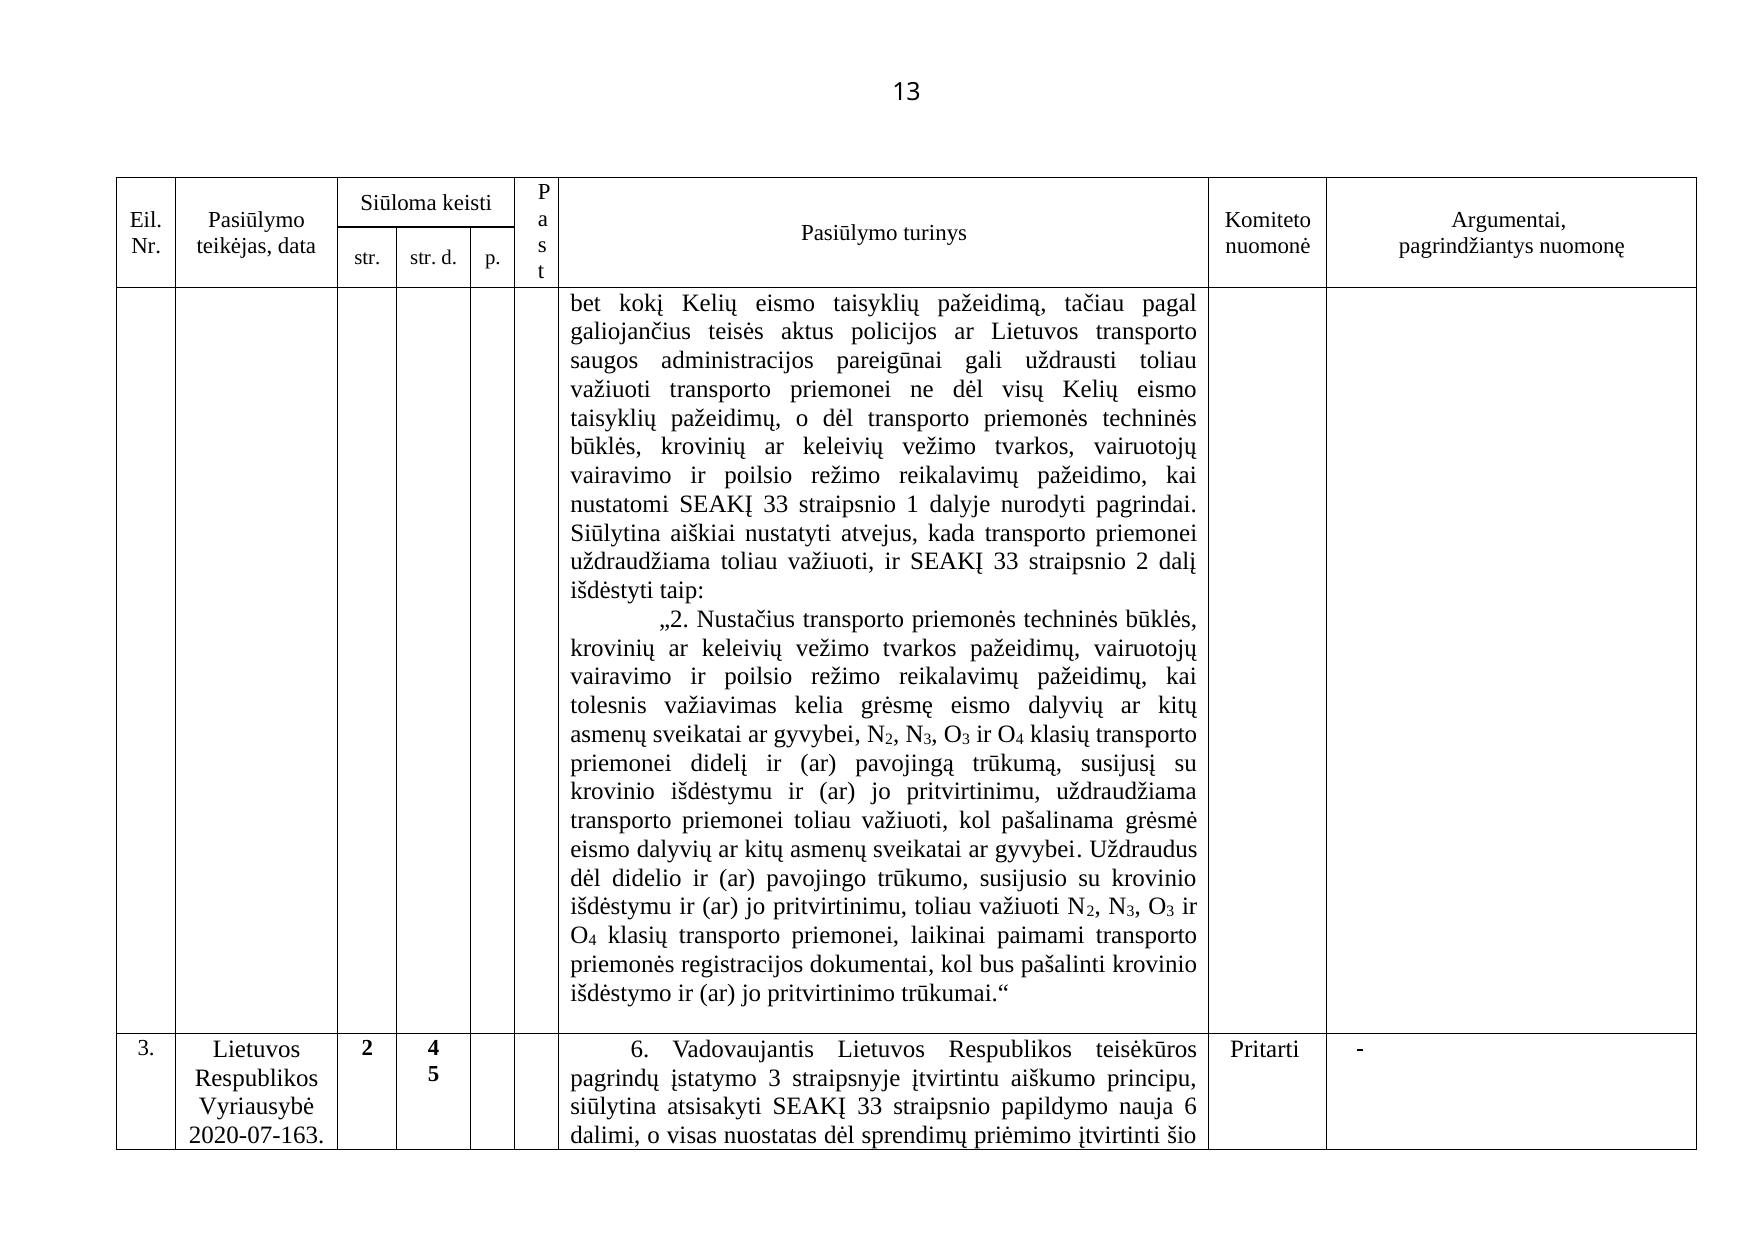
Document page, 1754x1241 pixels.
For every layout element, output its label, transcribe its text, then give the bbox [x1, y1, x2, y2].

table_cell [397, 288, 470, 1033]
table_cell [1327, 1034, 1696, 1149]
table_header Komiteto nuomonė [1209, 178, 1326, 287]
table_cell [515, 1034, 558, 1149]
table_cell [1327, 288, 1696, 1033]
table_header Argumentai, pagrindžiantys nuomonę [1327, 178, 1696, 287]
table_cell [515, 288, 558, 1033]
table_cell bet kokį Kelių eismo taisyklių pažeidimą, tačiau pagal galiojančius teisės aktus policijos ar Lietuvos transporto saugos administracijos pareigūnai gali uždrausti toliau važiuoti transporto priemonei ne dėl visų Kelių eismo taisyklių pažeidimų, o dėl transporto priemonės techninės būklės, krovinių ar keleivių vežimo tvarkos, vairuotojų vairavimo ir poilsio režimo reikalavimų pažeidimo, kai nustatomi SEAKĮ 33 straipsnio 1 dalyje nurodyti pagrindai. Siūlytina aiškiai nustatyti atvejus, kada transporto priemonei uždraudžiama toliau važiuoti, ir SEAKĮ 33 straipsnio 2 dalį išdėstyti taip: „2. Nustačius transporto priemonės techninės būklės, krovinių ar keleivių vežimo tvarkos pažeidimų, vairuotojų vairavimo ir poilsio režimo reikalavimų pažeidimų, kai tolesnis važiavimas kelia grėsmę eismo dalyvių ar kitų asmenų sveikatai ar gyvybei, N2, N3, O3 ir O4 klasių transporto priemonei didelį ir (ar) pavojingą trūkumą, susijusį su krovinio išdėstymu ir (ar) jo pritvirtinimu, uždraudžiama transporto priemonei toliau važiuoti, kol pašalinama grėsmė eismo dalyvių ar kitų asmenų sveikatai ar gyvybei. Uždraudus dėl didelio ir (ar) pavojingo trūkumo, susijusio su krovinio išdėstymu ir (ar) jo pritvirtinimu, toliau važiuoti N2, N3, O3 ir O4 klasių transporto priemonei, laikinai paimami transporto priemonės registracijos dokumentai, kol bus pašalinti krovinio išdėstymo ir (ar) jo pritvirtinimo trūkumai.“ [559, 288, 1208, 1033]
table_cell [471, 288, 514, 1033]
table_header Pastabos [515, 178, 558, 287]
table_cell 6. Vadovaujantis Lietuvos Respublikos teisėkūros pagrindų įstatymo 3 straipsnyje įtvirtintu aiškumo principu, siūlytina atsisakyti SEAKĮ 33 straipsnio papildymo nauja 6 dalimi, o visas nuostatas dėl sprendimų priėmimo įtvirtinti šio [559, 1034, 1208, 1149]
table_cell [471, 1034, 514, 1149]
table_cell p. [471, 228, 514, 287]
table_header Eil. Nr. [117, 178, 175, 287]
table_cell 3. [117, 1034, 175, 1149]
table_cell [176, 288, 337, 1033]
table_cell 2 [338, 1034, 396, 1149]
table_cell [1209, 288, 1326, 1033]
table_cell str. [338, 228, 396, 287]
table_cell Pritarti [1209, 1034, 1326, 1149]
table_cell Lietuvos Respublikos Vyriausybė 2020-07-163. [176, 1034, 337, 1149]
table_cell str. d. [397, 228, 470, 287]
table_cell [117, 288, 175, 1033]
table_cell 4 5 [397, 1034, 470, 1149]
table_header Pasiūlymo teikėjas, data [176, 178, 337, 287]
table_header Siūloma keisti [338, 178, 514, 226]
table_cell [338, 288, 396, 1033]
table_header Pasiūlymo turinys [559, 178, 1208, 287]
